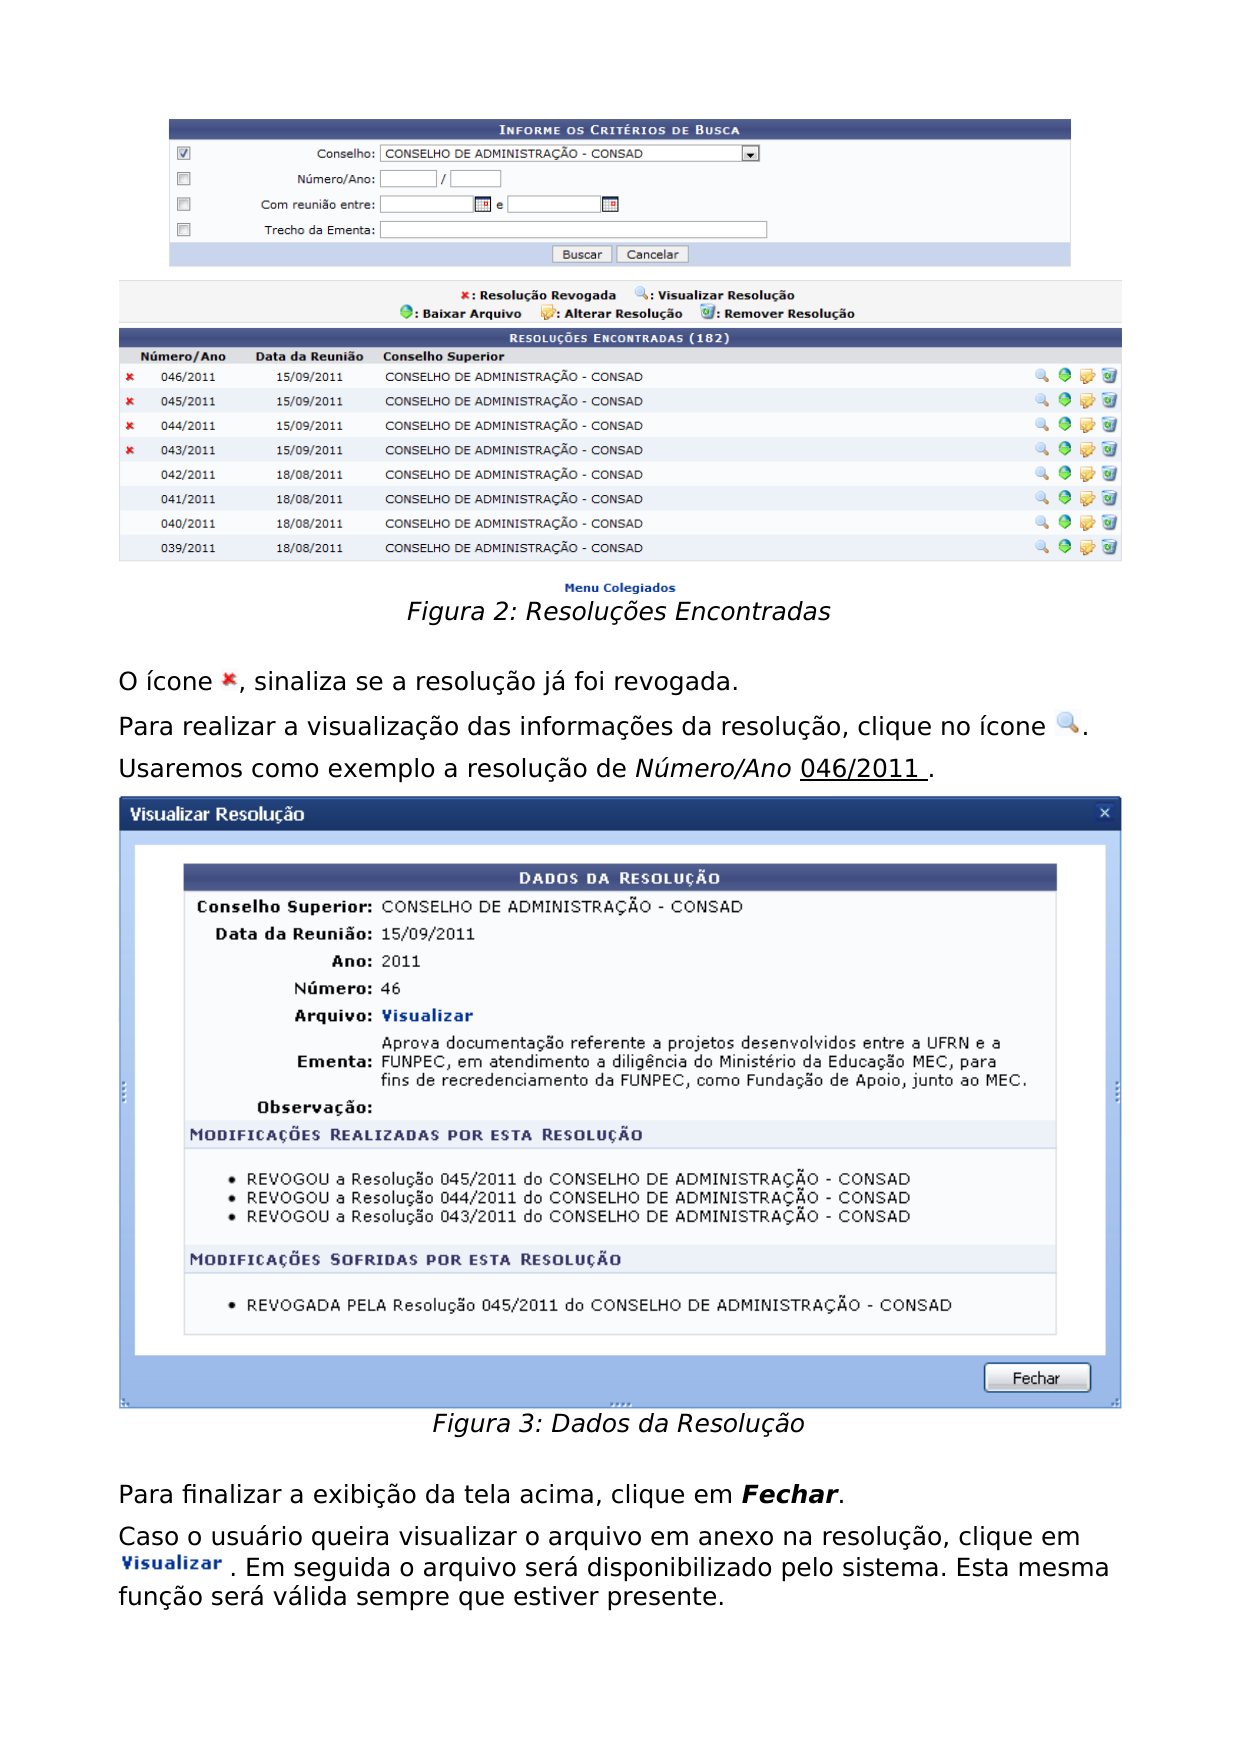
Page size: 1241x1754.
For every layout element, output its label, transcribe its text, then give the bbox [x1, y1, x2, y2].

picture [1054, 709, 1082, 736]
picture [118, 795, 1123, 1410]
text Usaremos como exemplo a resolução de Número/Ano 046/2011 . [118, 754, 1122, 783]
text Para realizar a visualização das informações da resolução, clique no ícone . [118, 709, 1122, 742]
text Caso o usuário queira visualizar o arquivo em anexo na resolução, clique em . Em seguida o arquivo será disponibilizado pelo sistema. Esta mesma função será válida sempre que estiver presente. [118, 1522, 1122, 1611]
text Para finalizar a exibição da tela acima, clique em Fechar. [118, 1480, 1122, 1509]
text Figura 2: Resoluções Encontradas [118, 597, 1122, 626]
picture [118, 1551, 229, 1576]
text Figura 3: Dados da Resolução [118, 1410, 1122, 1438]
picture [118, 118, 1123, 597]
text O ícone , sinaliza se a resolução já foi revogada. [118, 667, 1122, 697]
picture [221, 668, 239, 691]
